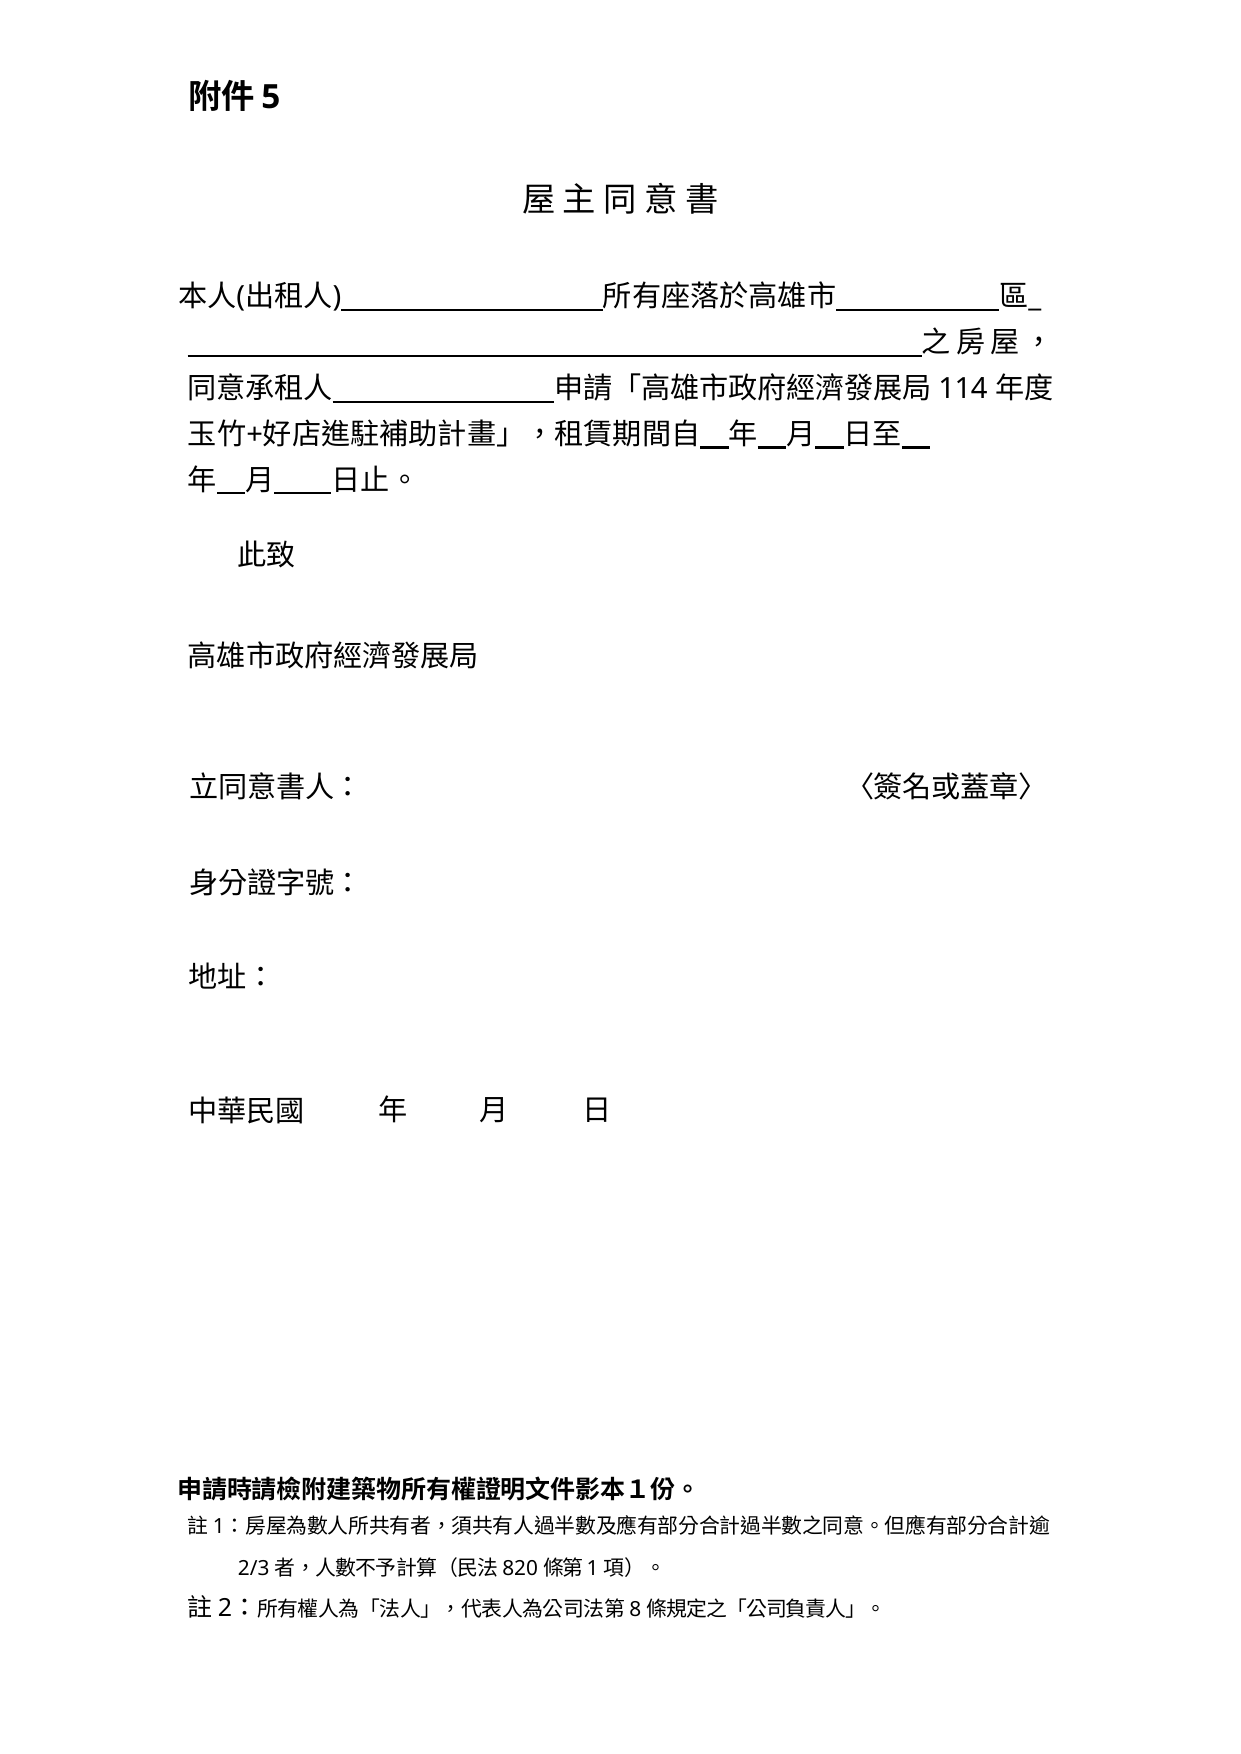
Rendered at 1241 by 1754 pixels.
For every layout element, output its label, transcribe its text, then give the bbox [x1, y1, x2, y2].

table_cell 月 [444, 927, 546, 1128]
table_cell 日 [546, 927, 1054, 1128]
text 註2：所有權人為「法人」，代表人為公司法第 8 條規定之「公司負責人」。 [188, 1594, 1063, 1623]
table_header [444, 772, 546, 833]
text 屋 主 同 意 書 [177, 172, 1063, 221]
table_cell 身分證字號： [183, 833, 371, 927]
table_cell 地址： 中華民國 [183, 927, 371, 1128]
text 此致 [238, 536, 1063, 573]
text 本人(出租人) 所有座落於高雄市 區_ [178, 270, 1063, 316]
text 申請時請檢附建築物所有權證明文件影本１份。 [177, 1464, 1063, 1507]
table_header 立同意書人： [183, 772, 371, 833]
text 高雄市政府經濟發展局 [188, 632, 1063, 674]
table_cell 年 [371, 927, 443, 1128]
text 之房屋，同意承租人 申請「高雄市政府經濟發展局 114 年度玉竹+好店進駐補助計畫」，租賃期間自 年 月 日至 [188, 316, 1053, 453]
table_header 〈簽名或蓋章〉 [546, 772, 1054, 833]
table_cell [444, 833, 546, 927]
table_header [371, 772, 443, 833]
table_cell [371, 833, 443, 927]
table_cell [546, 833, 1054, 927]
text 註1：房屋為數人所共有者，須共有人過半數及應有部分合計過半數之同意。但應有部分合計逾 2/3 者，人數不予計算（民法 820 條第 1 項）。 [188, 1509, 1053, 1582]
text 年 月 日止。 [188, 453, 1053, 499]
